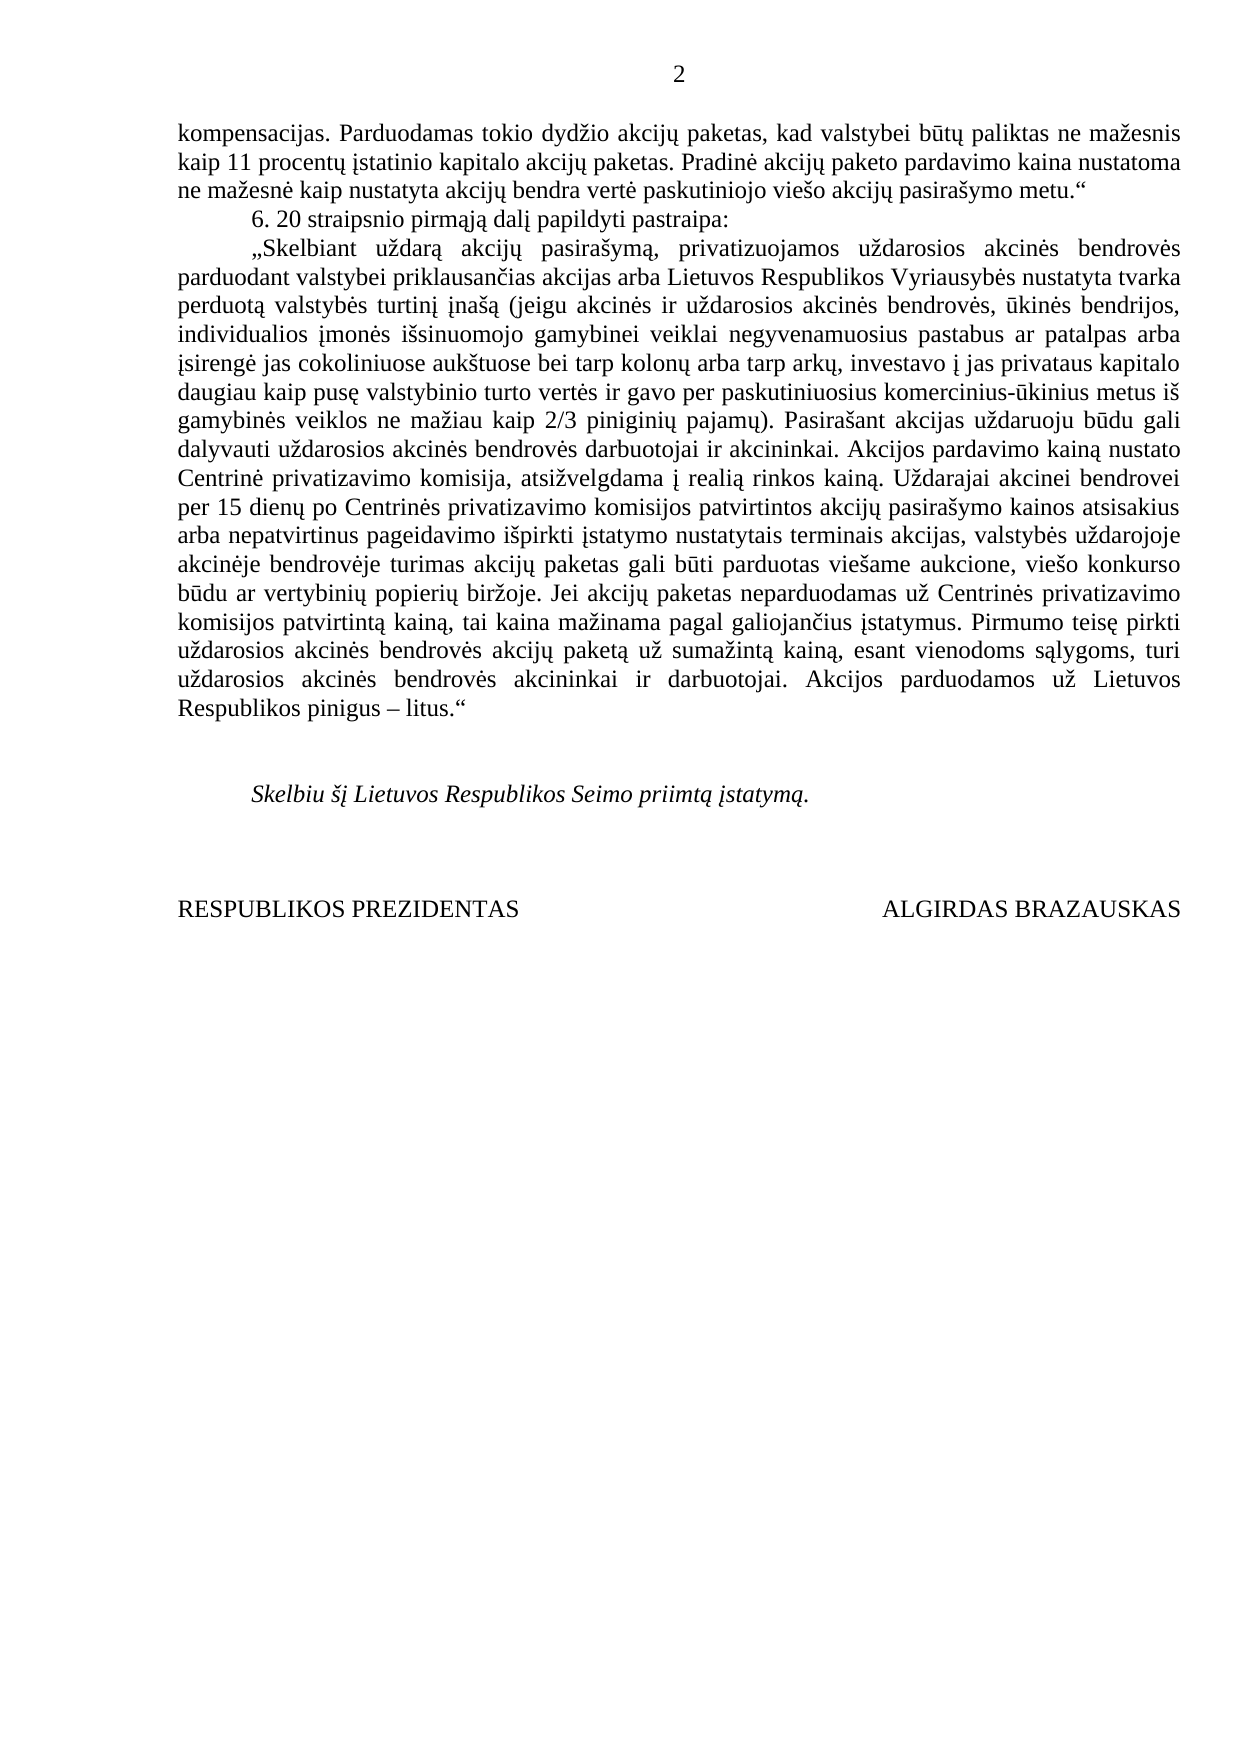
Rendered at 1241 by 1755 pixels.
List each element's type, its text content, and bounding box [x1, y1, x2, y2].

text „Skelbiant uždarą akcijų pasirašymą, privatizuojamos uždarosios akcinės bendrovės parduodant valstybei priklausančias akcijas arba Lietuvos Respublikos Vyriausybės nustatyta tvarka perduotą valstybės turtinį įnašą (jeigu akcinės ir uždarosios akcinės bendrovės, ūkinės bendrijos, individualios įmonės išsinuomojo gamybinei veiklai negyvenamuosius pastabus ar patalpas arba įsirengė jas cokoliniuose aukštuose bei tarp kolonų arba tarp arkų, investavo į jas privataus kapitalo daugiau kaip pusę valstybinio turto vertės ir gavo per paskutiniuosius komercinius-ūkinius metus iš gamybinės veiklos ne mažiau kaip 2/3 piniginių pajamų). Pasirašant akcijas uždaruoju būdu gali dalyvauti uždarosios akcinės bendrovės darbuotojai ir akcininkai. Akcijos pardavimo kainą nustato Centrinė privatizavimo komisija, atsižvelgdama į realią rinkos kainą. Uždarajai akcinei bendrovei per 15 dienų po Centrinės privatizavimo komisijos patvirtintos akcijų pasirašymo kainos atsisakius arba nepatvirtinus pageidavimo išpirkti įstatymo nustatytais terminais akcijas, valstybės uždarojoje akcinėje bendrovėje turimas akcijų paketas gali būti parduotas viešame aukcione, viešo konkurso būdu ar vertybinių popierių biržoje. Jei akcijų paketas neparduodamas už Centrinės privatizavimo komisijos patvirtintą kainą, tai kaina mažinama pagal galiojančius įstatymus. Pirmumo teisę pirkti uždarosios akcinės bendrovės akcijų paketą už sumažintą kainą, esant vienodoms sąlygoms, turi uždarosios akcinės bendrovės akcininkai ir darbuotojai. Akcijos parduodamos už Lietuvos Respublikos pinigus – litus.“ [177, 233, 1181, 722]
text 6. 20 straipsnio pirmąją dalį papildyti pastraipa: [177, 204, 1181, 233]
text Skelbiu šį Lietuvos Respublikos Seimo priimtą įstatymą. [177, 779, 1181, 808]
text kompensacijas. Parduodamas tokio dydžio akcijų paketas, kad valstybei būtų paliktas ne mažesnis kaip 11 procentų įstatinio kapitalo akcijų paketas. Pradinė akcijų paketo pardavimo kaina nustatoma ne mažesnė kaip nustatyta akcijų bendra vertė paskutiniojo viešo akcijų pasirašymo metu.“ [177, 118, 1181, 204]
text RESPUBLIKOS PREZIDENTAS ALGIRDAS BRAZAUSKAS [177, 894, 1181, 923]
